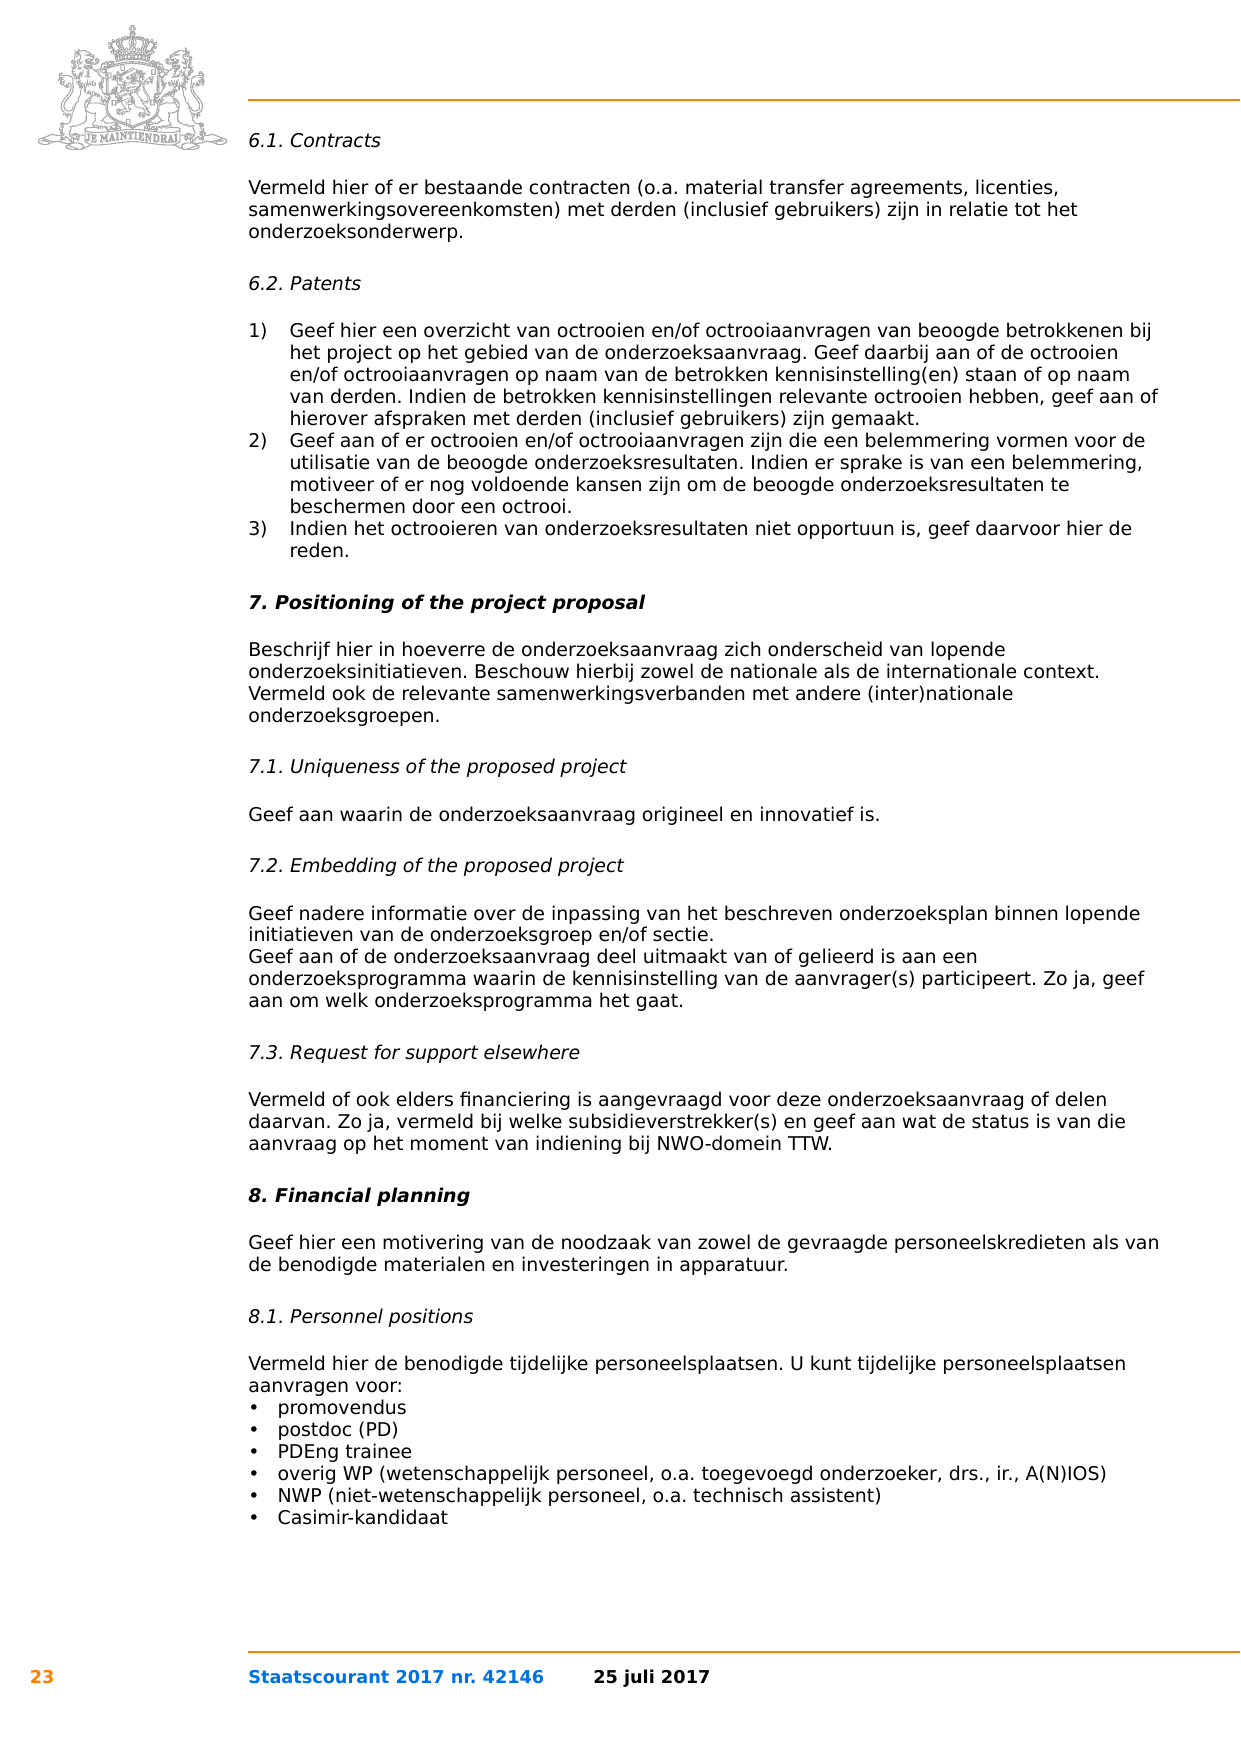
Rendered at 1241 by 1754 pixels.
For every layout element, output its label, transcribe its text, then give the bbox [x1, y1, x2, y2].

text • postdoc (PD) [248, 1419, 1163, 1441]
text • promovendus [248, 1397, 1163, 1419]
text Vermeld hier of er bestaande contracten (o.a. material transfer agreements, licenties, samenwerkingsovereenkomsten) met derden (inclusief gebruikers) zijn in relatie tot het onderzoeksonderwerp. [248, 177, 1163, 243]
text 1) Geef hier een overzicht van octrooien en/of octrooiaanvragen van beoogde betrokkenen bij het project op het gebied van de onderzoeksaanvraag. Geef daarbij aan of de octrooien en/of octrooiaanvragen op naam van de betrokken kennisinstelling(en) staan of op naam van derden. Indien de betrokken kennisinstellingen relevante octrooien hebben, geef aan of hierover afspraken met derden (inclusief gebruikers) zijn gemaakt. [248, 320, 1163, 430]
subtitle 7. Positioning of the project proposal [248, 592, 1163, 613]
text Geef aan waarin de onderzoeksaanvraag origineel en innovatief is. [248, 803, 1163, 825]
subtitle 8. Financial planning [248, 1185, 1163, 1207]
text Geef hier een motivering van de noodzaak van zowel de gevraagde personeelskredieten als van de benodigde materialen en investeringen in apparatuur. [248, 1232, 1163, 1276]
subtitle 6.1. Contracts [248, 130, 1163, 152]
text Vermeld of ook elders financiering is aangevraagd voor deze onderzoeksaanvraag of delen daarvan. Zo ja, vermeld bij welke subsidieverstrekker(s) en geef aan wat de status is van die aanvraag op het moment van indiening bij NWO-domein TTW. [248, 1089, 1163, 1155]
text • NWP (niet-wetenschappelijk personeel, o.a. technisch assistent) [248, 1485, 1163, 1507]
subtitle 7.3. Request for support elsewhere [248, 1042, 1163, 1064]
text • PDEng trainee [248, 1441, 1163, 1463]
text 2) Geef aan of er octrooien en/of octrooiaanvragen zijn die een belemmering vormen voor de utilisatie van de beoogde onderzoeksresultaten. Indien er sprake is van een belemmering, motiveer of er nog voldoende kansen zijn om de beoogde onderzoeksresultaten te beschermen door een octrooi. [248, 430, 1163, 518]
text Beschrijf hier in hoeverre de onderzoeksaanvraag zich onderscheid van lopende onderzoeksinitiatieven. Beschouw hierbij zowel de nationale als de internationale context. Vermeld ook de relevante samenwerkingsverbanden met andere (inter)nationale onderzoeksgroepen. [248, 638, 1163, 726]
subtitle 6.2. Patents [248, 273, 1163, 295]
text Vermeld hier de benodigde tijdelijke personeelsplaatsen. U kunt tijdelijke personeelsplaatsen aanvragen voor: [248, 1353, 1163, 1397]
text • Casimir-kandidaat [248, 1507, 1163, 1529]
picture [38, 25, 227, 150]
subtitle 7.2. Embedding of the proposed project [248, 855, 1163, 877]
subtitle 7.1. Uniqueness of the proposed project [248, 756, 1163, 778]
text • overig WP (wetenschappelijk personeel, o.a. toegevoegd onderzoeker, drs., ir., A(N)IOS) [248, 1463, 1163, 1485]
text 3) Indien het octrooieren van onderzoeksresultaten niet opportuun is, geef daarvoor hier de reden. [248, 518, 1163, 562]
text Geef nadere informatie over de inpassing van het beschreven onderzoeksplan binnen lopende initiatieven van de onderzoeksgroep en/of sectie. [248, 902, 1163, 946]
subtitle 8.1. Personnel positions [248, 1306, 1163, 1328]
text Geef aan of de onderzoeksaanvraag deel uitmaakt van of gelieerd is aan een onderzoeksprogramma waarin de kennisinstelling van de aanvrager(s) participeert. Zo ja, geef aan om welk onderzoeksprogramma het gaat. [248, 946, 1163, 1012]
